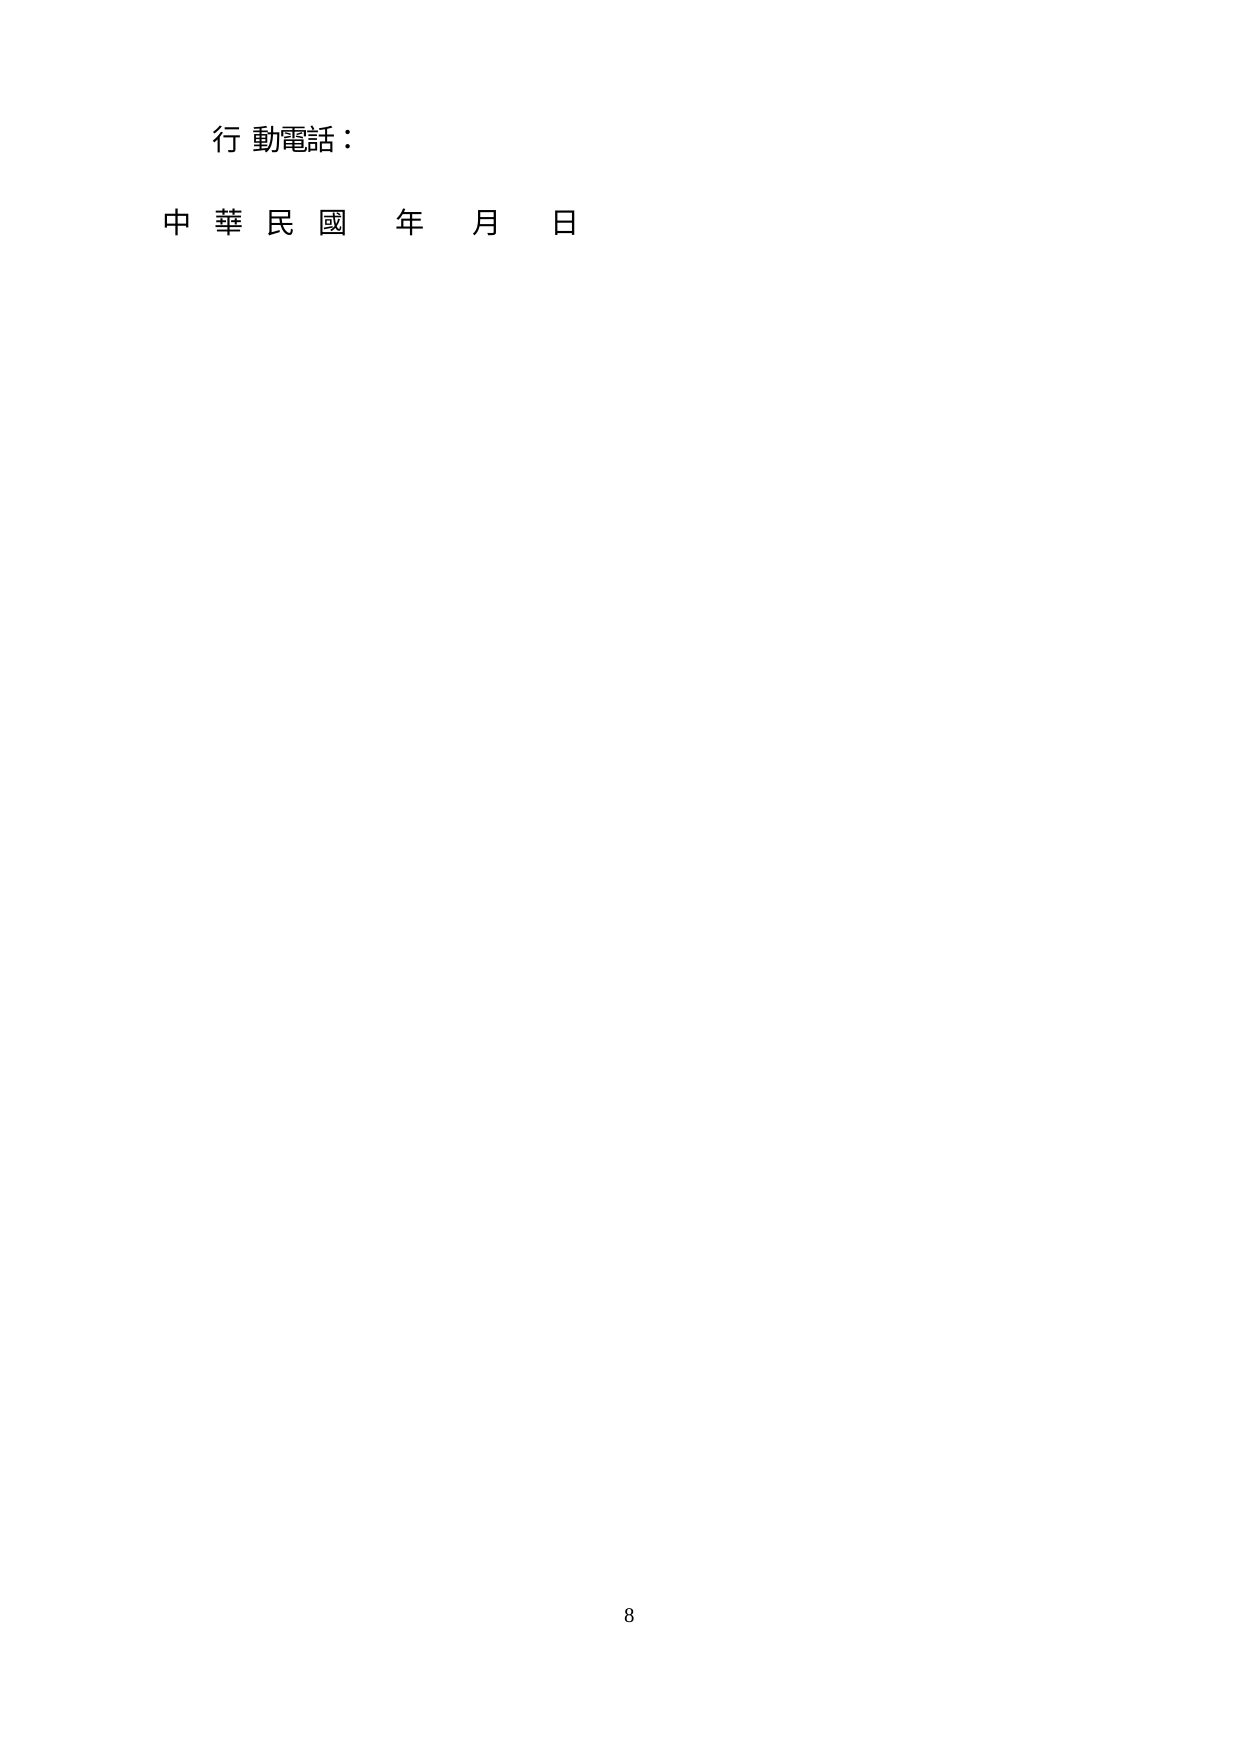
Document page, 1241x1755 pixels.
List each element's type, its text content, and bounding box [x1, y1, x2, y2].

text 行 動電話： [112, 96, 1146, 158]
text 中 華 民 國 年 月 日 [112, 179, 1146, 242]
